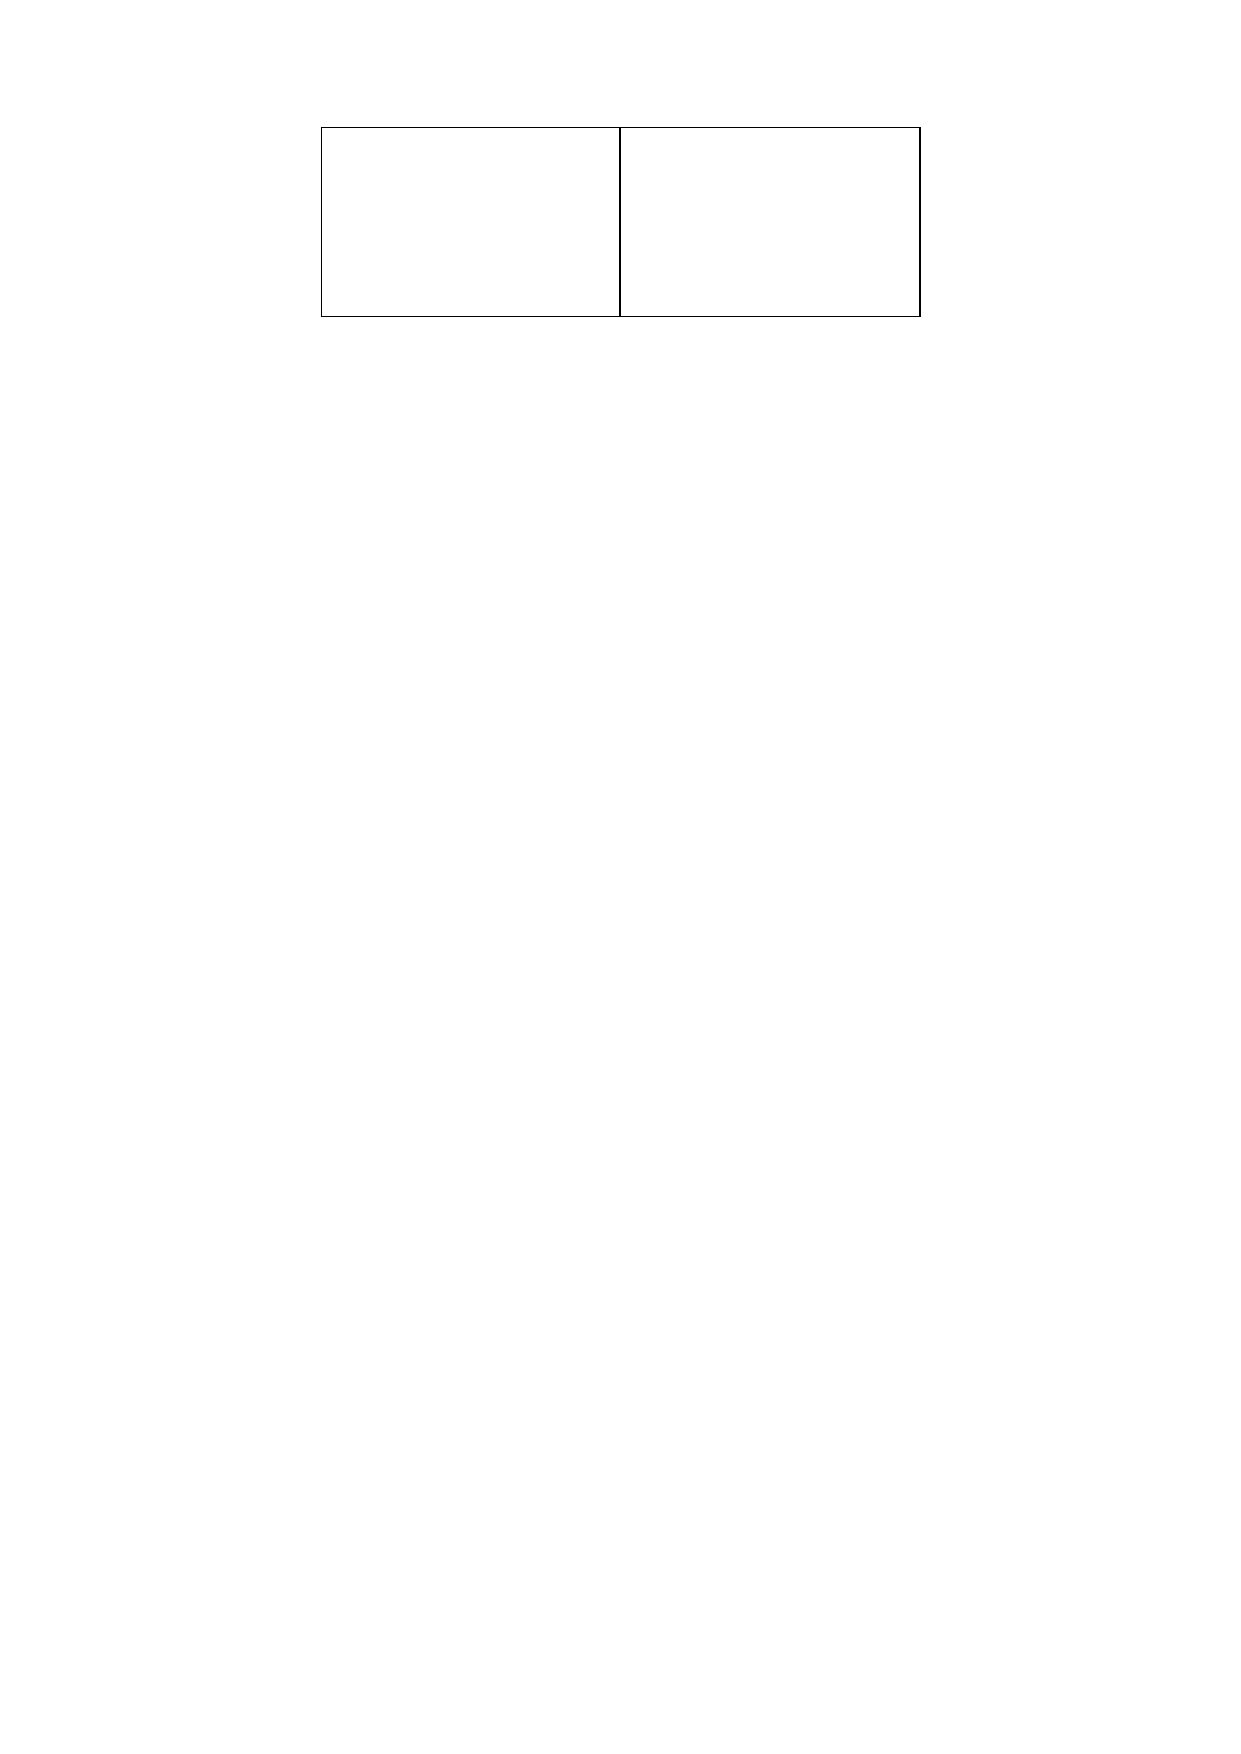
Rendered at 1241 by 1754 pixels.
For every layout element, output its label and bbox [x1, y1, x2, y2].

table_cell [621, 128, 919, 316]
table_cell [322, 128, 619, 316]
